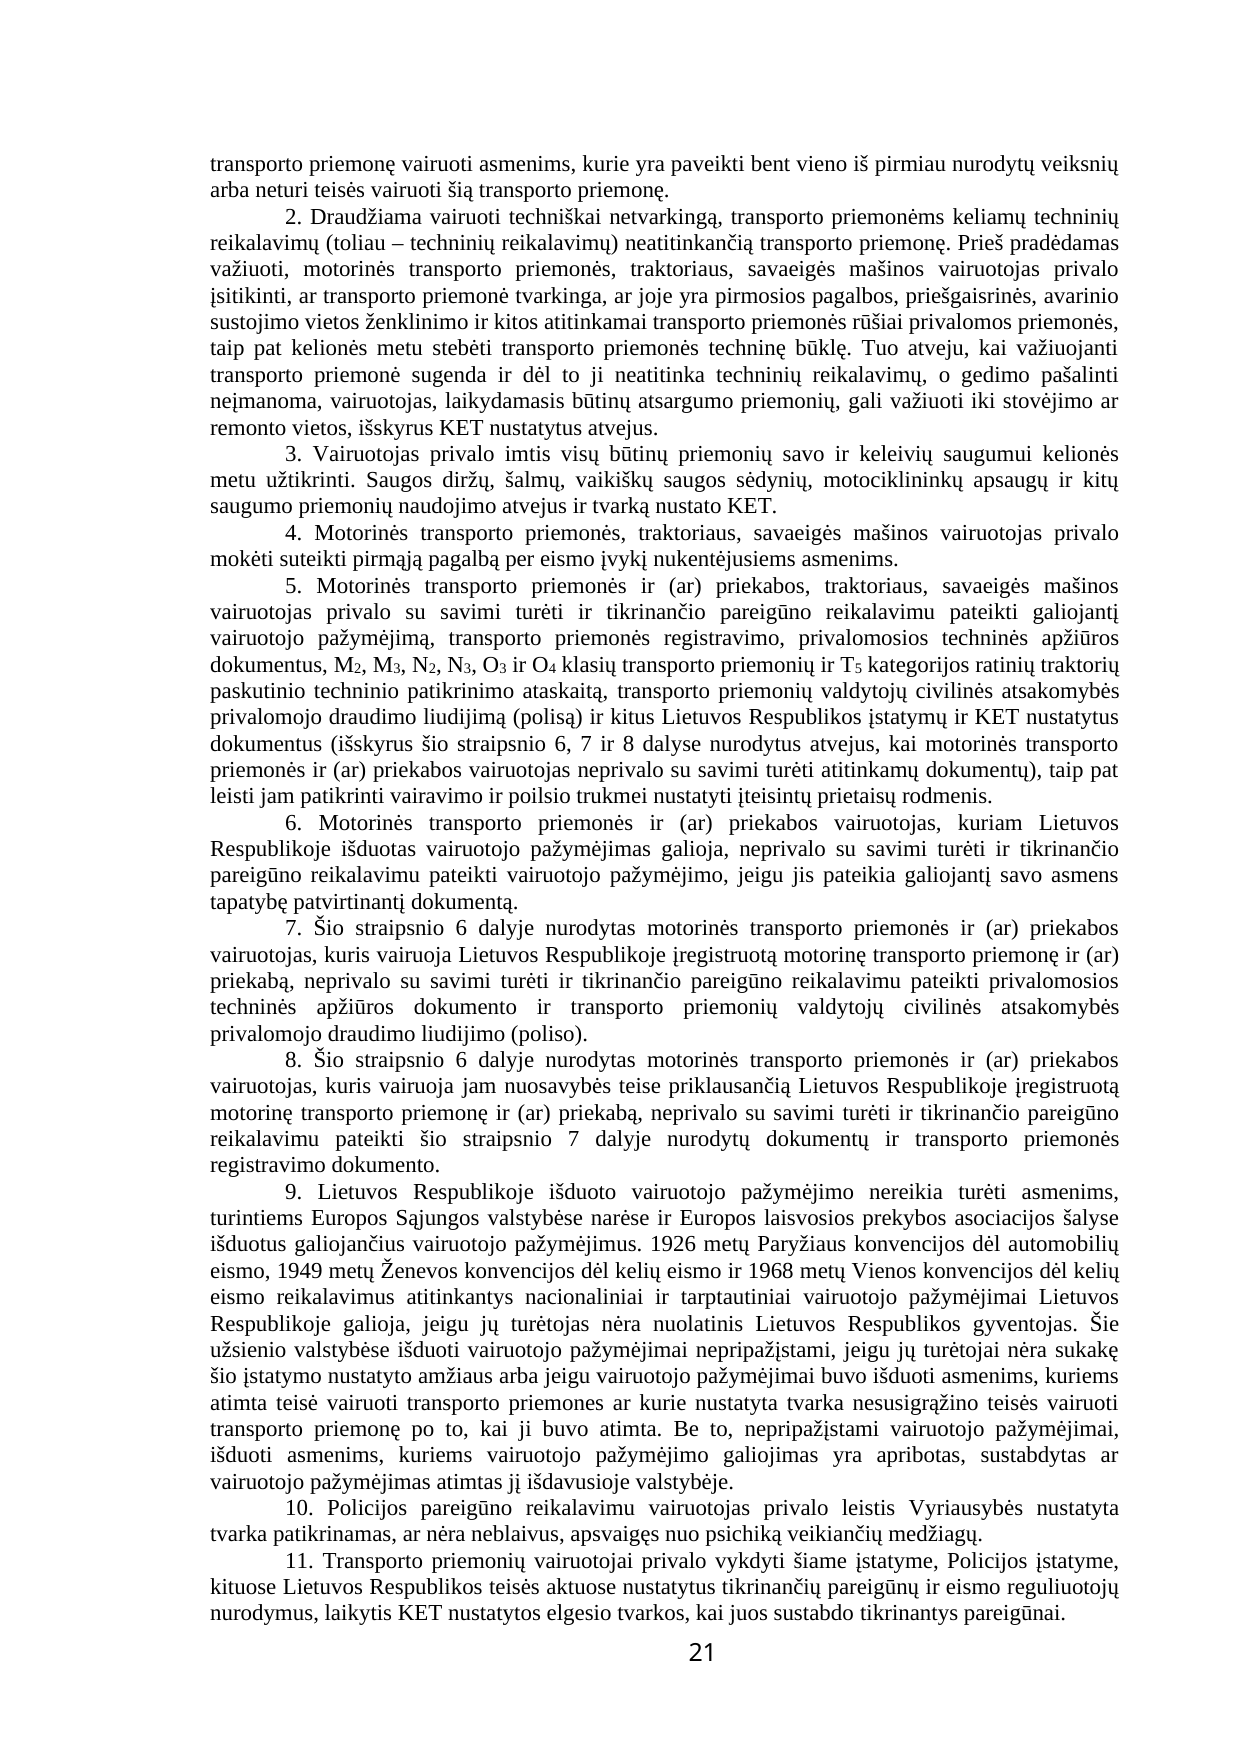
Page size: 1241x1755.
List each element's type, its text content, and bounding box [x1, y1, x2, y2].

text 7. Šio straipsnio 6 dalyje nurodytas motorinės transporto priemonės ir (ar) priekabos vairuotojas, kuris vairuoja Lietuvos Respublikoje įregistruotą motorinę transporto priemonę ir (ar) priekabą, neprivalo su savimi turėti ir tikrinančio pareigūno reikalavimu pateikti privalomosios techninės apžiūros dokumento ir transporto priemonių valdytojų civilinės atsakomybės privalomojo draudimo liudijimo (poliso). [210, 914, 1120, 1046]
text 9. Lietuvos Respublikoje išduoto vairuotojo pažymėjimo nereikia turėti asmenims, turintiems Europos Sąjungos valstybėse narėse ir Europos laisvosios prekybos asociacijos šalyse išduotus galiojančius vairuotojo pažymėjimus. 1926 metų Paryžiaus konvencijos dėl automobilių eismo, 1949 metų Ženevos konvencijos dėl kelių eismo ir 1968 metų Vienos konvencijos dėl kelių eismo reikalavimus atitinkantys nacionaliniai ir tarptautiniai vairuotojo pažymėjimai Lietuvos Respublikoje galioja, jeigu jų turėtojas nėra nuolatinis Lietuvos Respublikos gyventojas. Šie užsienio valstybėse išduoti vairuotojo pažymėjimai nepripažįstami, jeigu jų turėtojai nėra sukakę šio įstatymo nustatyto amžiaus arba jeigu vairuotojo pažymėjimai buvo išduoti asmenims, kuriems atimta teisė vairuoti transporto priemones ar kurie nustatyta tvarka nesusigrąžino teisės vairuoti transporto priemonę po to, kai ji buvo atimta. Be to, nepripažįstami vairuotojo pažymėjimai, išduoti asmenims, kuriems vairuotojo pažymėjimo galiojimas yra apribotas, sustabdytas ar vairuotojo pažymėjimas atimtas jį išdavusioje valstybėje. [210, 1178, 1120, 1494]
text 10. Policijos pareigūno reikalavimu vairuotojas privalo leistis Vyriausybės nustatyta tvarka patikrinamas, ar nėra neblaivus, apsvaigęs nuo psichiką veikiančių medžiagų. [210, 1494, 1120, 1547]
text 11. Transporto priemonių vairuotojai privalo vykdyti šiame įstatyme, Policijos įstatyme, kituose Lietuvos Respublikos teisės aktuose nustatytus tikrinančių pareigūnų ir eismo reguliuotojų nurodymus, laikytis KET nustatytos elgesio tvarkos, kai juos sustabdo tikrinantys pareigūnai. [210, 1547, 1120, 1626]
text transporto priemonę vairuoti asmenims, kurie yra paveikti bent vieno iš pirmiau nurodytų veiksnių arba neturi teisės vairuoti šią transporto priemonę. [210, 150, 1120, 203]
text 6. Motorinės transporto priemonės ir (ar) priekabos vairuotojas, kuriam Lietuvos Respublikoje išduotas vairuotojo pažymėjimas galioja, neprivalo su savimi turėti ir tikrinančio pareigūno reikalavimu pateikti vairuotojo pažymėjimo, jeigu jis pateikia galiojantį savo asmens tapatybę patvirtinantį dokumentą. [210, 809, 1120, 914]
text 2. Draudžiama vairuoti techniškai netvarkingą, transporto priemonėms keliamų techninių reikalavimų (toliau – techninių reikalavimų) neatitinkančią transporto priemonę. Prieš pradėdamas važiuoti, motorinės transporto priemonės, traktoriaus, savaeigės mašinos vairuotojas privalo įsitikinti, ar transporto priemonė tvarkinga, ar joje yra pirmosios pagalbos, priešgaisrinės, avarinio sustojimo vietos ženklinimo ir kitos atitinkamai transporto priemonės rūšiai privalomos priemonės, taip pat kelionės metu stebėti transporto priemonės techninę būklę. Tuo atveju, kai važiuojanti transporto priemonė sugenda ir dėl to ji neatitinka techninių reikalavimų, o gedimo pašalinti neįmanoma, vairuotojas, laikydamasis būtinų atsargumo priemonių, gali važiuoti iki stovėjimo ar remonto vietos, išskyrus KET nustatytus atvejus. [210, 203, 1120, 440]
text 3. Vairuotojas privalo imtis visų būtinų priemonių savo ir keleivių saugumui kelionės metu užtikrinti. Saugos diržų, šalmų, vaikiškų saugos sėdynių, motociklininkų apsaugų ir kitų saugumo priemonių naudojimo atvejus ir tvarką nustato KET. [210, 440, 1120, 519]
text 5. Motorinės transporto priemonės ir (ar) priekabos, traktoriaus, savaeigės mašinos vairuotojas privalo su savimi turėti ir tikrinančio pareigūno reikalavimu pateikti galiojantį vairuotojo pažymėjimą, transporto priemonės registravimo, privalomosios techninės apžiūros dokumentus, M2, M3, N2, N3, O3 ir O4 klasių transporto priemonių ir T5 kategorijos ratinių traktorių paskutinio techninio patikrinimo ataskaitą, transporto priemonių valdytojų civilinės atsakomybės privalomojo draudimo liudijimą (polisą) ir kitus Lietuvos Respublikos įstatymų ir KET nustatytus dokumentus (išskyrus šio straipsnio 6, 7 ir 8 dalyse nurodytus atvejus, kai motorinės transporto priemonės ir (ar) priekabos vairuotojas neprivalo su savimi turėti atitinkamų dokumentų), taip pat leisti jam patikrinti vairavimo ir poilsio trukmei nustatyti įteisintų prietaisų rodmenis. [210, 572, 1120, 809]
text 4. Motorinės transporto priemonės, traktoriaus, savaeigės mašinos vairuotojas privalo mokėti suteikti pirmąją pagalbą per eismo įvykį nukentėjusiems asmenims. [210, 519, 1120, 572]
text 8. Šio straipsnio 6 dalyje nurodytas motorinės transporto priemonės ir (ar) priekabos vairuotojas, kuris vairuoja jam nuosavybės teise priklausančią Lietuvos Respublikoje įregistruotą motorinę transporto priemonę ir (ar) priekabą, neprivalo su savimi turėti ir tikrinančio pareigūno reikalavimu pateikti šio straipsnio 7 dalyje nurodytų dokumentų ir transporto priemonės registravimo dokumento. [210, 1046, 1120, 1178]
